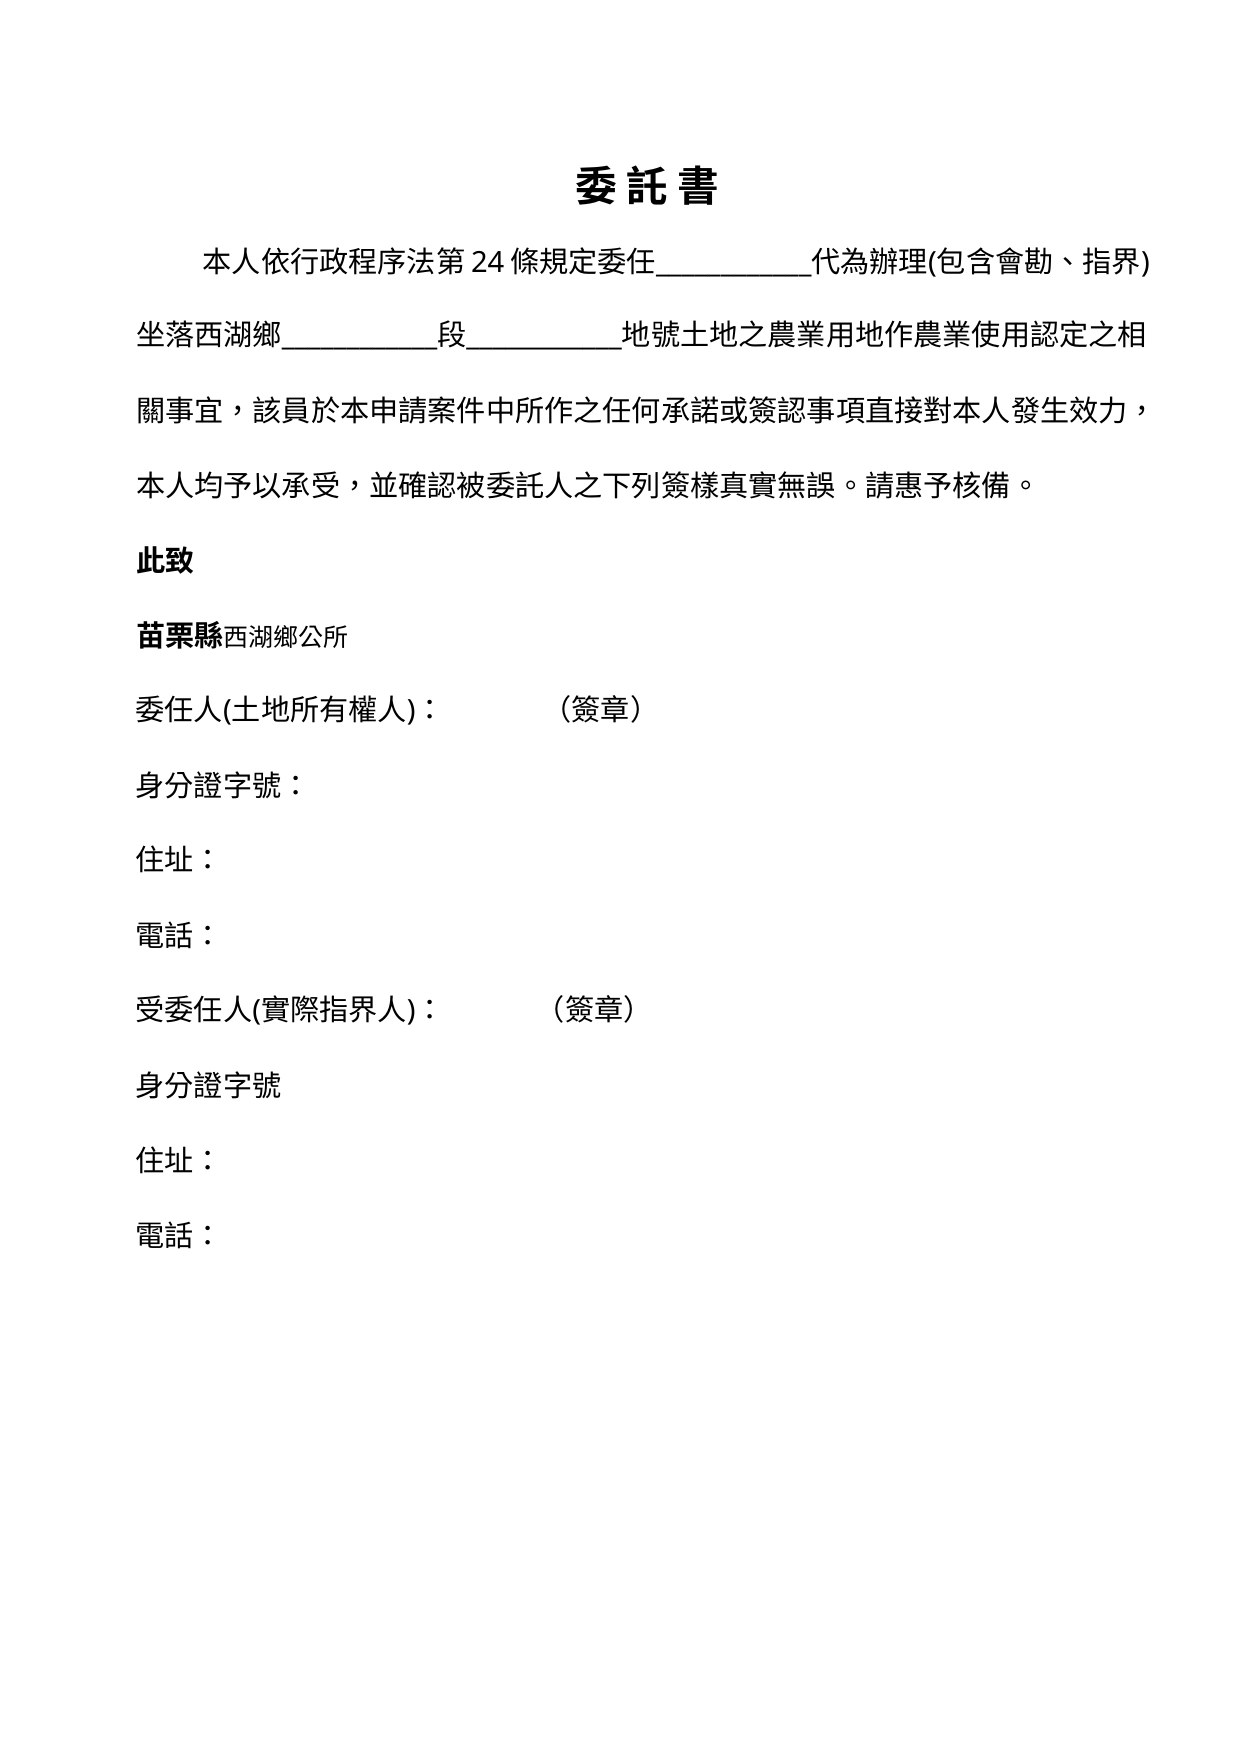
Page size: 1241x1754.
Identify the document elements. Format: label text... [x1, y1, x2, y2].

text 此致 [136, 521, 1157, 596]
text 茲委本人依行政程序法第24條規定委任____________代為辦理(包含會勘、指界)坐落西湖鄉____________段____________地號土地之農業用地作農業使用認定之相關事宜，該員於本申請案件中所作之任何承諾或簽認事項直接對本人發生效力，本人均予以承受，並確認被委託人之下列簽樣真實無誤。請惠予核備。 [136, 221, 1157, 521]
text 委 託 書 [136, 146, 1157, 221]
table_cell 受委任人(實際指界人)： （簽章） 身分證字號 住址： 電話： [133, 971, 978, 1271]
table_header 委任人(土地所有權人)： （簽章） 身分證字號： 住址：1 電話： [133, 671, 978, 971]
text 苗栗縣西湖鄉公所 [136, 596, 1157, 671]
